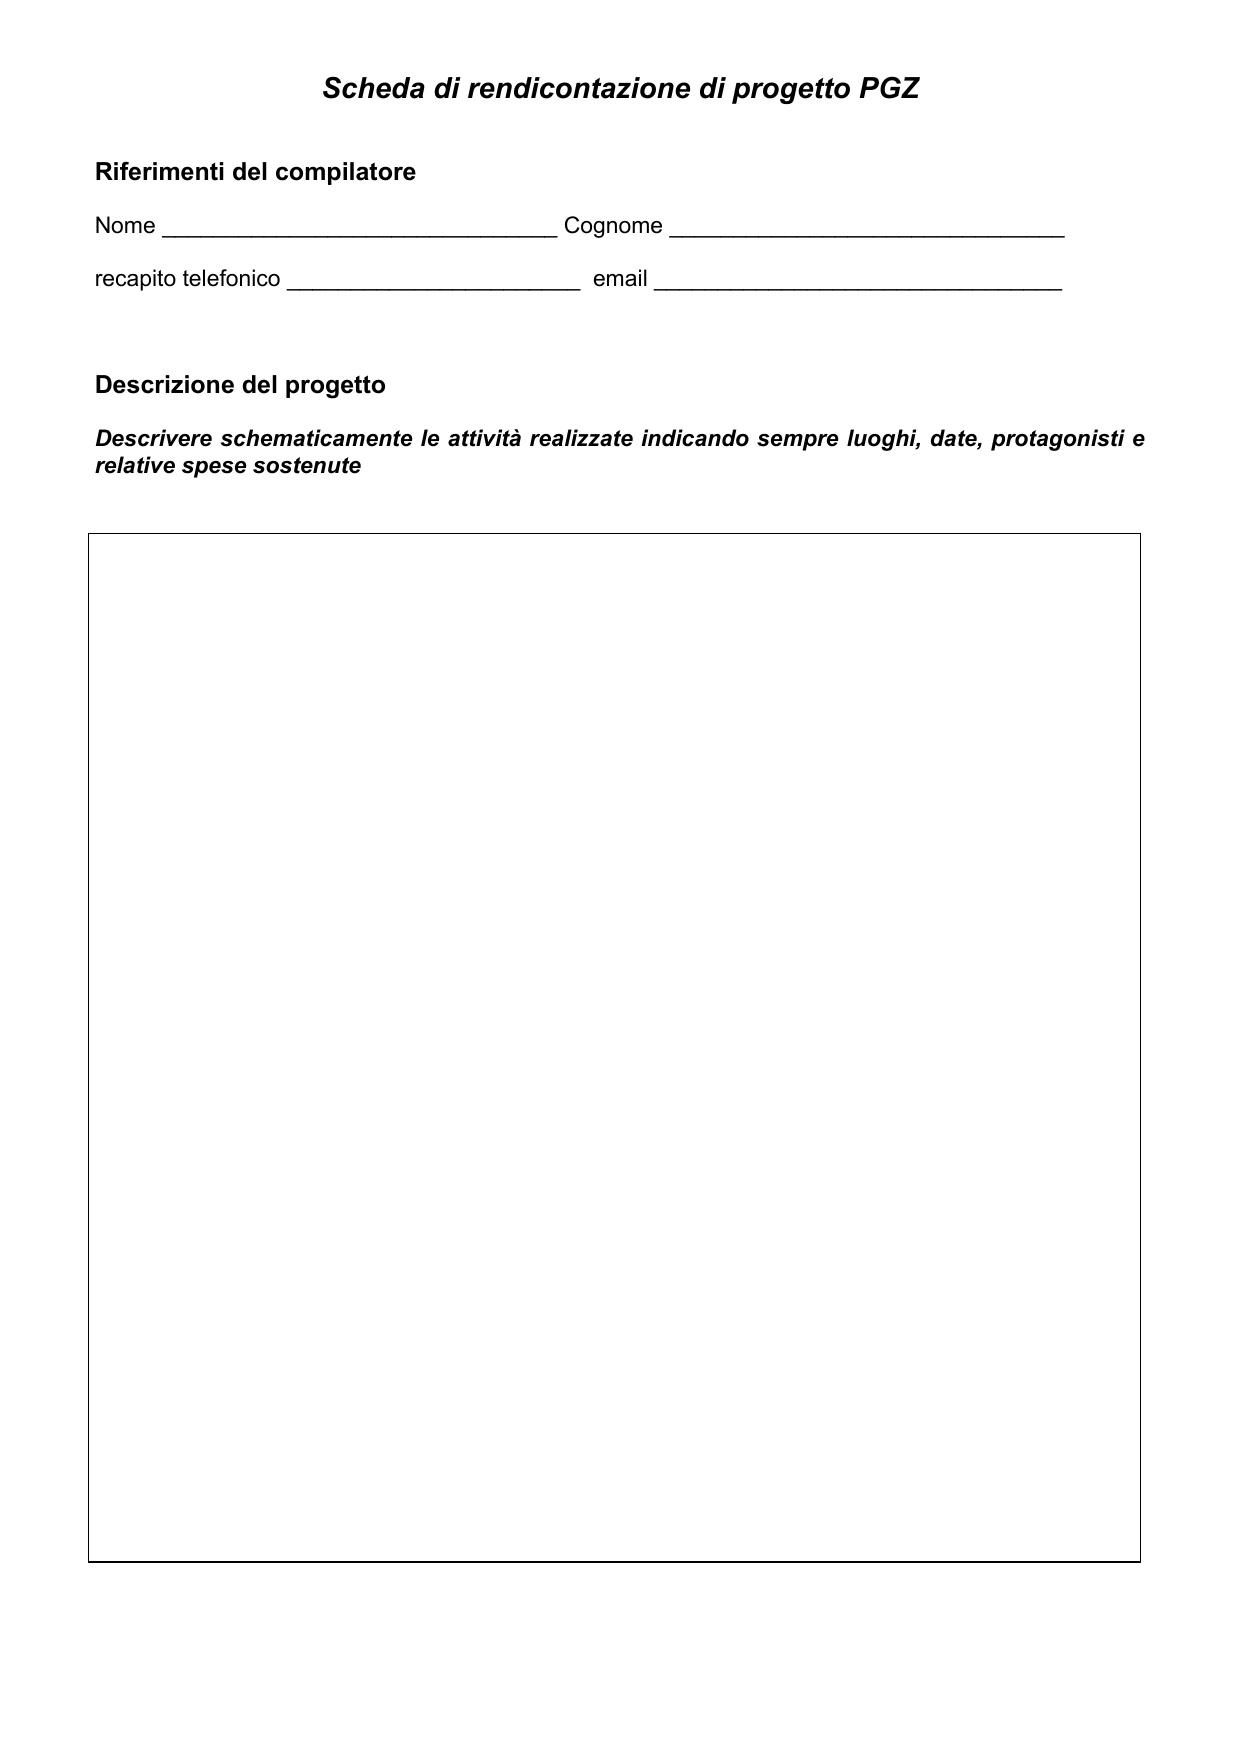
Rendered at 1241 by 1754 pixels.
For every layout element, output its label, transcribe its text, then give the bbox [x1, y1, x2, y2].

table_header [89, 534, 1140, 1561]
text recapito telefonico _______________________ email ________________________________ [94, 265, 1146, 291]
text Descrivere schematicamente le attività realizzate indicando sempre luoghi, date, protagonisti e relative spese sostenute [94, 425, 1146, 478]
text Riferimenti del compilatore [94, 157, 1146, 186]
text Nome _______________________________ Cognome _______________________________ [94, 212, 1146, 238]
text Descrizione del progetto [94, 370, 1146, 399]
text Scheda di rendicontazione di progetto PGZ [94, 71, 1146, 104]
